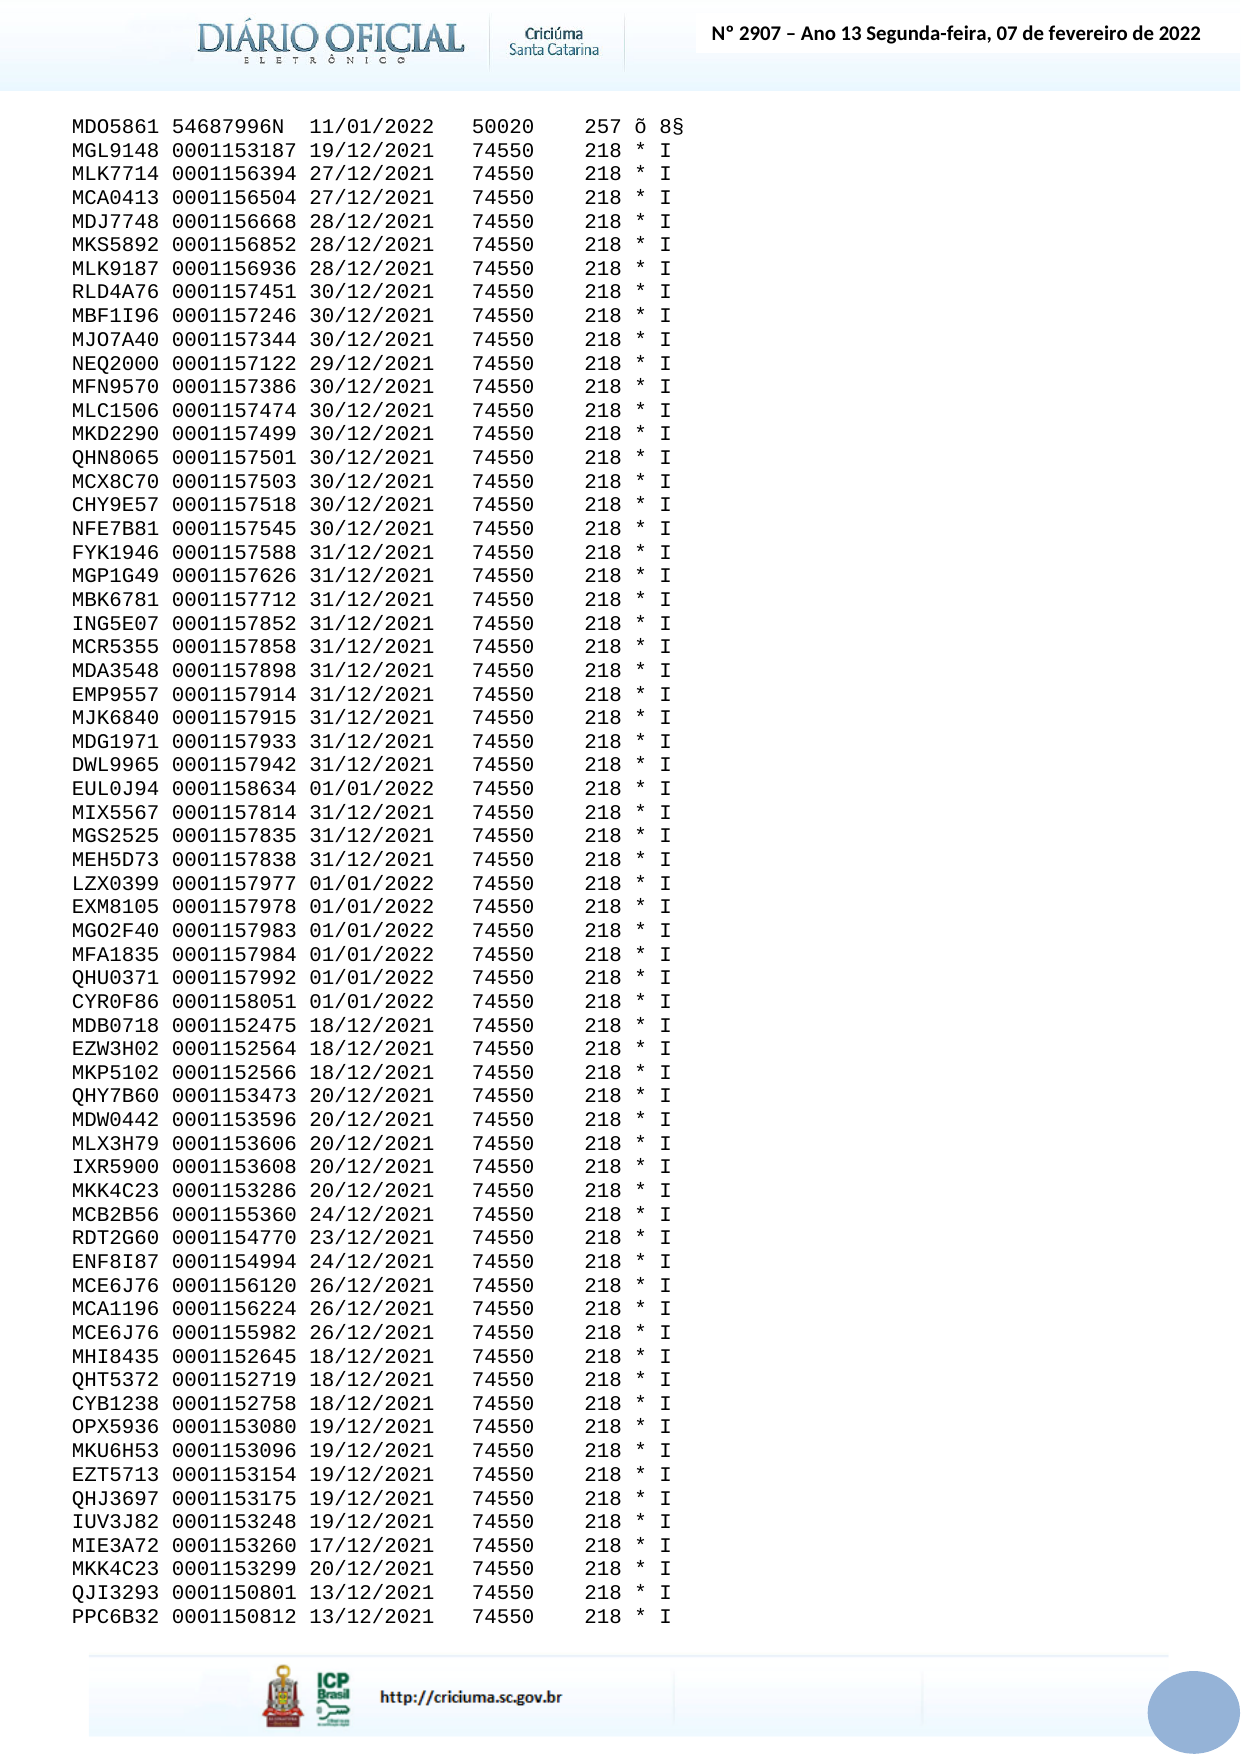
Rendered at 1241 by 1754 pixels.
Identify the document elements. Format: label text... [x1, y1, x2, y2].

text PPC6B32 0001150812 13/12/2021 74550 218 * I [59, 1606, 1181, 1629]
text MIE3A72 0001153260 17/12/2021 74550 218 * I [59, 1535, 1181, 1558]
text MGS2525 0001157835 31/12/2021 74550 218 * I [59, 825, 1181, 849]
text QHU0371 0001157992 01/01/2022 74550 218 * I [59, 967, 1181, 991]
text MJK6840 0001157915 31/12/2021 74550 218 * I [59, 707, 1181, 731]
text QHN8065 0001157501 30/12/2021 74550 218 * I [59, 447, 1181, 471]
text ING5E07 0001157852 31/12/2021 74550 218 * I [59, 613, 1181, 636]
text DWL9965 0001157942 31/12/2021 74550 218 * I [59, 754, 1181, 778]
text MFA1835 0001157984 01/01/2022 74550 218 * I [59, 944, 1181, 967]
text MKS5892 0001156852 28/12/2021 74550 218 * I [59, 234, 1181, 258]
text MKD2290 0001157499 30/12/2021 74550 218 * I [59, 423, 1181, 447]
text MGL9148 0001153187 19/12/2021 74550 218 * I [59, 140, 1181, 163]
text MDJ7748 0001156668 28/12/2021 74550 218 * I [59, 211, 1181, 234]
text MCE6J76 0001156120 26/12/2021 74550 218 * I [59, 1275, 1181, 1298]
text NFE7B81 0001157545 30/12/2021 74550 218 * I [59, 518, 1181, 542]
text MCE6J76 0001155982 26/12/2021 74550 218 * I [59, 1322, 1181, 1346]
text IUV3J82 0001153248 19/12/2021 74550 218 * I [59, 1511, 1181, 1535]
text QHY7B60 0001153473 20/12/2021 74550 218 * I [59, 1086, 1181, 1109]
text QJI3293 0001150801 13/12/2021 74550 218 * I [59, 1582, 1181, 1606]
text MCA0413 0001156504 27/12/2021 74550 218 * I [59, 187, 1181, 211]
text MDG1971 0001157933 31/12/2021 74550 218 * I [59, 731, 1181, 754]
text MGO2F40 0001157983 01/01/2022 74550 218 * I [59, 920, 1181, 944]
text RLD4A76 0001157451 30/12/2021 74550 218 * I [59, 282, 1181, 305]
text MKU6H53 0001153096 19/12/2021 74550 218 * I [59, 1440, 1181, 1464]
text QHJ3697 0001153175 19/12/2021 74550 218 * I [59, 1487, 1181, 1511]
text MDW0442 0001153596 20/12/2021 74550 218 * I [59, 1109, 1181, 1133]
text MKP5102 0001152566 18/12/2021 74550 218 * I [59, 1062, 1181, 1086]
text MDB0718 0001152475 18/12/2021 74550 218 * I [59, 1014, 1181, 1038]
text MHI8435 0001152645 18/12/2021 74550 218 * I [59, 1346, 1181, 1369]
text EMP9557 0001157914 31/12/2021 74550 218 * I [59, 683, 1181, 707]
text EUL0J94 0001158634 01/01/2022 74550 218 * I [59, 778, 1181, 802]
text EZW3H02 0001152564 18/12/2021 74550 218 * I [59, 1038, 1181, 1062]
text MJO7A40 0001157344 30/12/2021 74550 218 * I [59, 329, 1181, 352]
text MBF1I96 0001157246 30/12/2021 74550 218 * I [59, 305, 1181, 329]
text CYB1238 0001152758 18/12/2021 74550 218 * I [59, 1393, 1181, 1417]
text IXR5900 0001153608 20/12/2021 74550 218 * I [59, 1156, 1181, 1180]
text LZX0399 0001157977 01/01/2022 74550 218 * I [59, 873, 1181, 896]
text MKK4C23 0001153299 20/12/2021 74550 218 * I [59, 1558, 1181, 1582]
text QHT5372 0001152719 18/12/2021 74550 218 * I [59, 1369, 1181, 1393]
text MCB2B56 0001155360 24/12/2021 74550 218 * I [59, 1204, 1181, 1227]
text MCX8C70 0001157503 30/12/2021 74550 218 * I [59, 471, 1181, 494]
text RDT2G60 0001154770 23/12/2021 74550 218 * I [59, 1227, 1181, 1251]
text NEQ2000 0001157122 29/12/2021 74550 218 * I [59, 352, 1181, 376]
text MCR5355 0001157858 31/12/2021 74550 218 * I [59, 636, 1181, 660]
text MLC1506 0001157474 30/12/2021 74550 218 * I [59, 400, 1181, 423]
text MIX5567 0001157814 31/12/2021 74550 218 * I [59, 802, 1181, 825]
text MLK9187 0001156936 28/12/2021 74550 218 * I [59, 258, 1181, 282]
text MCA1196 0001156224 26/12/2021 74550 218 * I [59, 1298, 1181, 1322]
text MFN9570 0001157386 30/12/2021 74550 218 * I [59, 376, 1181, 400]
text CYR0F86 0001158051 01/01/2022 74550 218 * I [59, 991, 1181, 1014]
text MBK6781 0001157712 31/12/2021 74550 218 * I [59, 589, 1181, 613]
text FYK1946 0001157588 31/12/2021 74550 218 * I [59, 542, 1181, 565]
text MLX3H79 0001153606 20/12/2021 74550 218 * I [59, 1133, 1181, 1156]
text EXM8105 0001157978 01/01/2022 74550 218 * I [59, 896, 1181, 920]
text OPX5936 0001153080 19/12/2021 74550 218 * I [59, 1417, 1181, 1440]
text MLK7714 0001156394 27/12/2021 74550 218 * I [59, 163, 1181, 187]
text MGP1G49 0001157626 31/12/2021 74550 218 * I [59, 565, 1181, 589]
text MEH5D73 0001157838 31/12/2021 74550 218 * I [59, 849, 1181, 873]
text ENF8I87 0001154994 24/12/2021 74550 218 * I [59, 1251, 1181, 1275]
text MKK4C23 0001153286 20/12/2021 74550 218 * I [59, 1180, 1181, 1204]
text CHY9E57 0001157518 30/12/2021 74550 218 * I [59, 494, 1181, 518]
text MDO5861 54687996N 11/01/2022 50020 257 õ 8§ [59, 116, 1181, 140]
text EZT5713 0001153154 19/12/2021 74550 218 * I [59, 1464, 1181, 1487]
text MDA3548 0001157898 31/12/2021 74550 218 * I [59, 660, 1181, 683]
